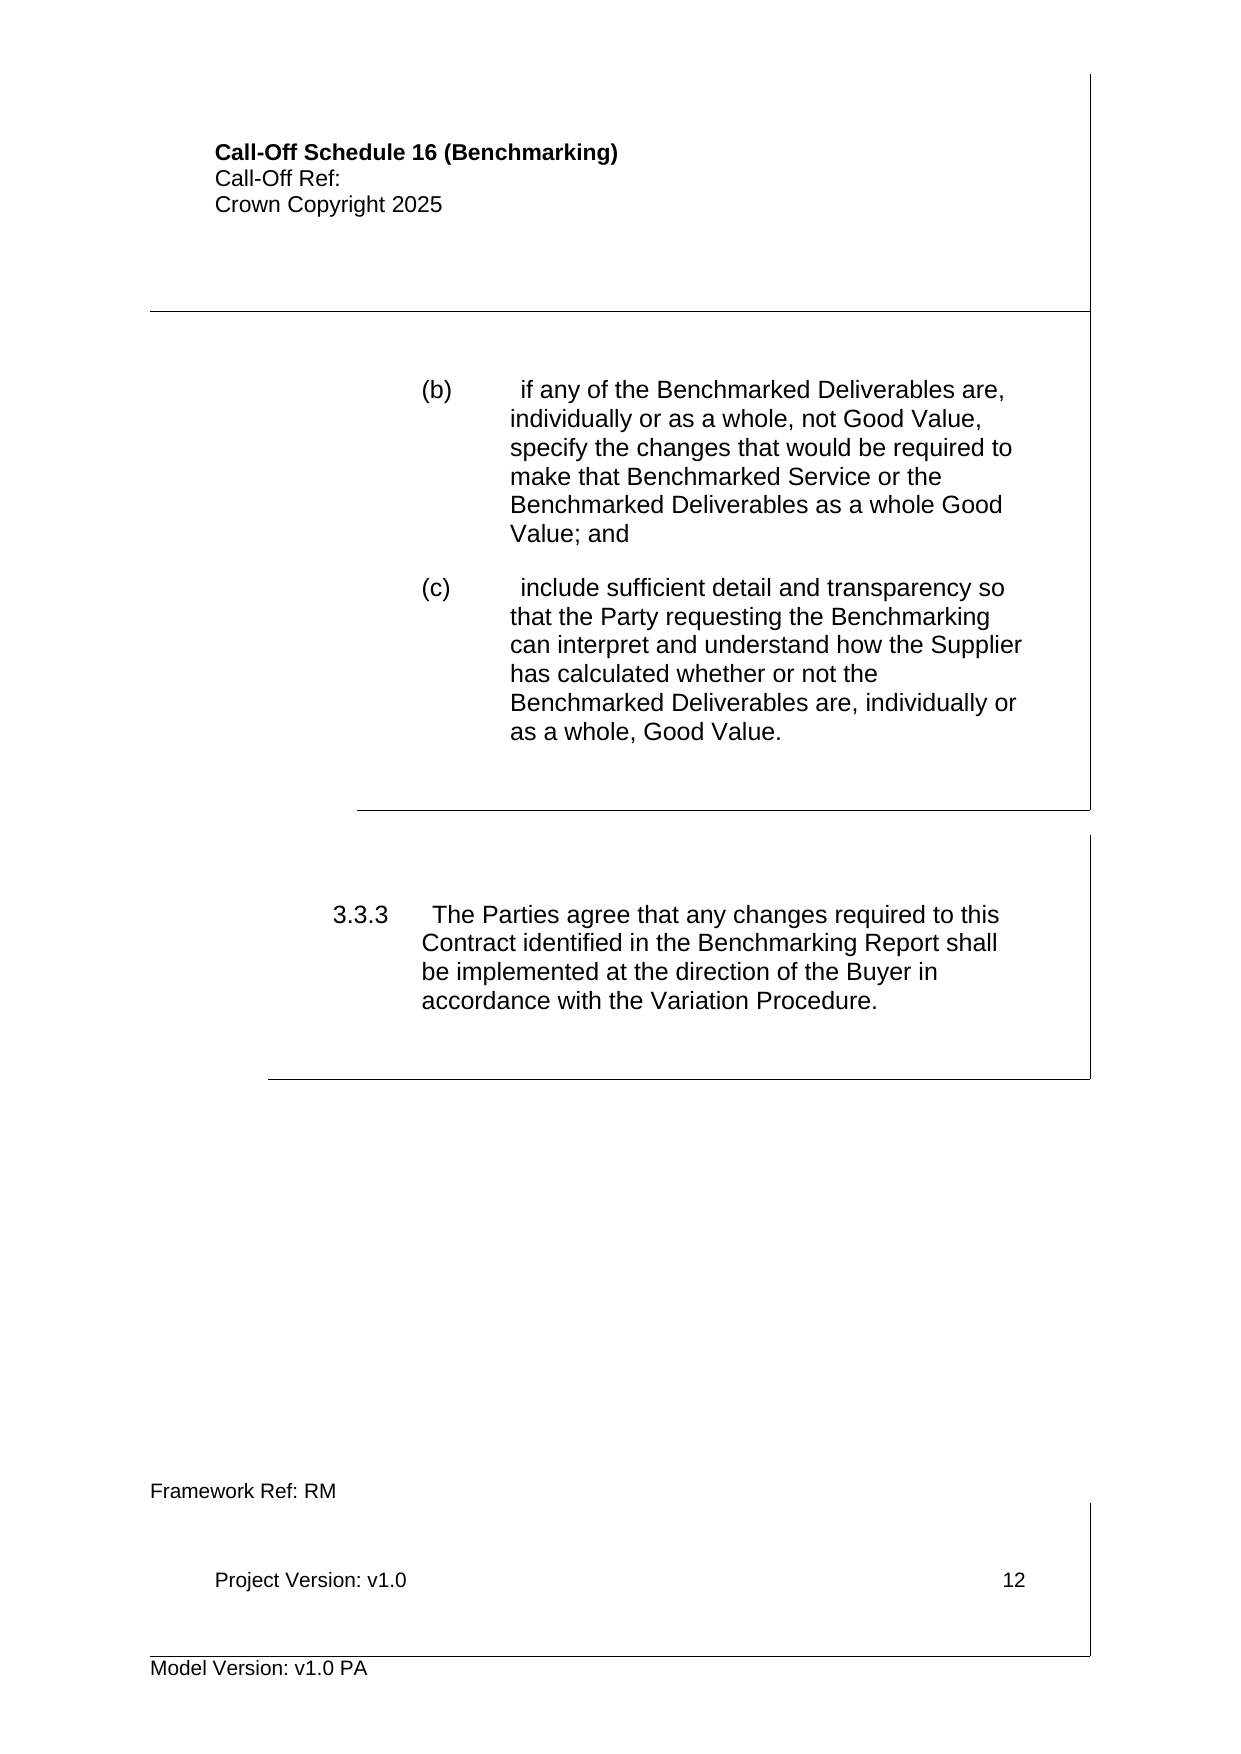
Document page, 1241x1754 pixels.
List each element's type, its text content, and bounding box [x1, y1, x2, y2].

list The Parties agree that any changes required to this Contract identified in the Benchmarking Report shall be implemented at the direction of the Buyer in accordance with the Variation Procedure. [268, 835, 1090, 1079]
list include sufficient detail and transparency so that the Party requesting the Benchmarking can interpret and understand how the Supplier has calculated whether or not the Benchmarked Deliverables are, individually or as a whole, Good Value. [357, 508, 1090, 810]
list if any of the Benchmarked Deliverables are, individually or as a whole, not Good Value, specify the changes that would be required to make that Benchmarked Service or the Benchmarked Deliverables as a whole Good Value; and [357, 311, 1090, 508]
